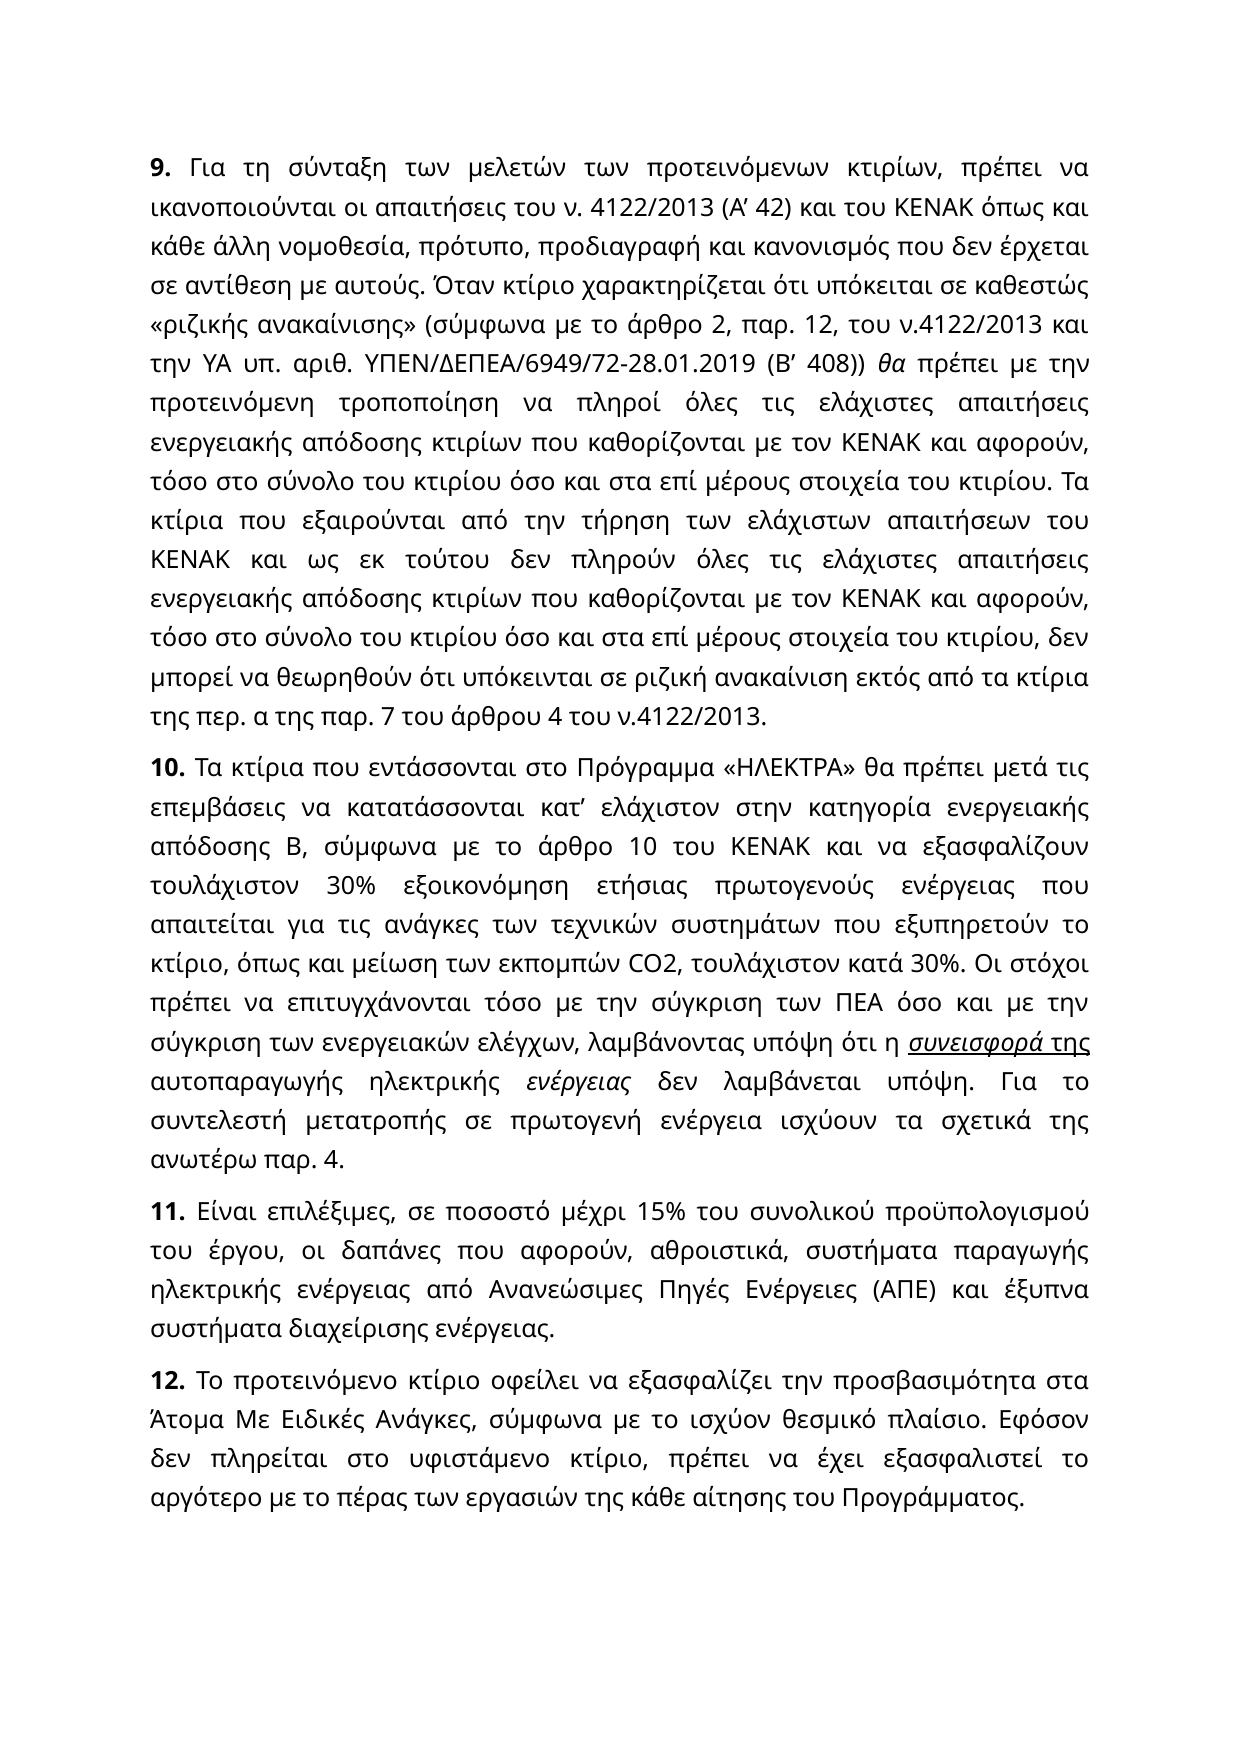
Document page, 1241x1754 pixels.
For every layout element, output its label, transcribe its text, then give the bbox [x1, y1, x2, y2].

text 12. Το προτεινόμενο κτίριο οφείλει να εξασφαλίζει την προσβασιμότητα στα Άτομα Με Ειδικές Ανάγκες, σύμφωνα με το ισχύον θεσμικό πλαίσιο. Εφόσον δεν πληρείται στο υφιστάμενο κτίριο, πρέπει να έχει εξασφαλιστεί το αργότερο με το πέρας των εργασιών της κάθε αίτησης του Προγράμματος. [150, 1362, 1090, 1514]
text 10. Τα κτίρια που εντάσσονται στο Πρόγραμμα «ΗΛΕΚΤΡΑ» θα πρέπει μετά τις επεμβάσεις να κατατάσσονται κατ’ ελάχιστον στην κατηγορία ενεργειακής απόδοσης Β, σύμφωνα με το άρθρο 10 του ΚΕΝΑΚ και να εξασφαλίζουν τουλάχιστον 30% εξοικονόμηση ετήσιας πρωτογενούς ενέργειας που απαιτείται για τις ανάγκες των τεχνικών συστημάτων που εξυπηρετούν το κτίριο, όπως και μείωση των εκπομπών CO2, τουλάχιστον κατά 30%. Οι στόχοι πρέπει να επιτυγχάνονται τόσο με την σύγκριση των ΠΕΑ όσο και με την σύγκριση των ενεργειακών ελέγχων, λαμβάνοντας υπόψη ότι η συνεισφορά της αυτοπαραγωγής ηλεκτρικής ενέργειας δεν λαμβάνεται υπόψη. Για το συντελεστή μετατροπής σε πρωτογενή ενέργεια ισχύουν τα σχετικά της ανωτέρω παρ. 4. [150, 750, 1090, 1176]
text 9. Για τη σύνταξη των μελετών των προτεινόμενων κτιρίων, πρέπει να ικανοποιούνται οι απαιτήσεις του ν. 4122/2013 (Α’ 42) και του ΚΕΝΑΚ όπως και κάθε άλλη νομοθεσία, πρότυπο, προδιαγραφή και κανονισμός που δεν έρχεται σε αντίθεση με αυτούς. Όταν κτίριο χαρακτηρίζεται ότι υπόκειται σε καθεστώς «ριζικής ανακαίνισης» (σύμφωνα με το άρθρο 2, παρ. 12, του ν.4122/2013 και την ΥΑ υπ. αριθ. ΥΠΕΝ/ΔΕΠΕΑ/6949/72-28.01.2019 (Β’ 408)) θα πρέπει με την προτεινόμενη τροποποίηση να πληροί όλες τις ελάχιστες απαιτήσεις ενεργειακής απόδοσης κτιρίων που καθορίζονται με τον ΚΕΝΑΚ και αφορούν, τόσο στο σύνολο του κτιρίου όσο και στα επί μέρους στοιχεία του κτιρίου. Τα κτίρια που εξαιρούνται από την τήρηση των ελάχιστων απαιτήσεων του ΚΕΝΑΚ και ως εκ τούτου δεν πληρούν όλες τις ελάχιστες απαιτήσεις ενεργειακής απόδοσης κτιρίων που καθορίζονται με τον ΚΕΝΑΚ και αφορούν, τόσο στο σύνολο του κτιρίου όσο και στα επί μέρους στοιχεία του κτιρίου, δεν μπορεί να θεωρηθούν ότι υπόκεινται σε ριζική ανακαίνιση εκτός από τα κτίρια της περ. α της παρ. 7 του άρθρου 4 του ν.4122/2013. [150, 150, 1090, 732]
text 11. Είναι επιλέξιμες, σε ποσοστό μέχρι 15% του συνολικού προϋπολογισμού του έργου, οι δαπάνες που αφορούν, αθροιστικά, συστήματα παραγωγής ηλεκτρικής ενέργειας από Ανανεώσιμες Πηγές Ενέργειες (ΑΠΕ) και έξυπνα συστήματα διαχείρισης ενέργειας. [150, 1193, 1090, 1345]
